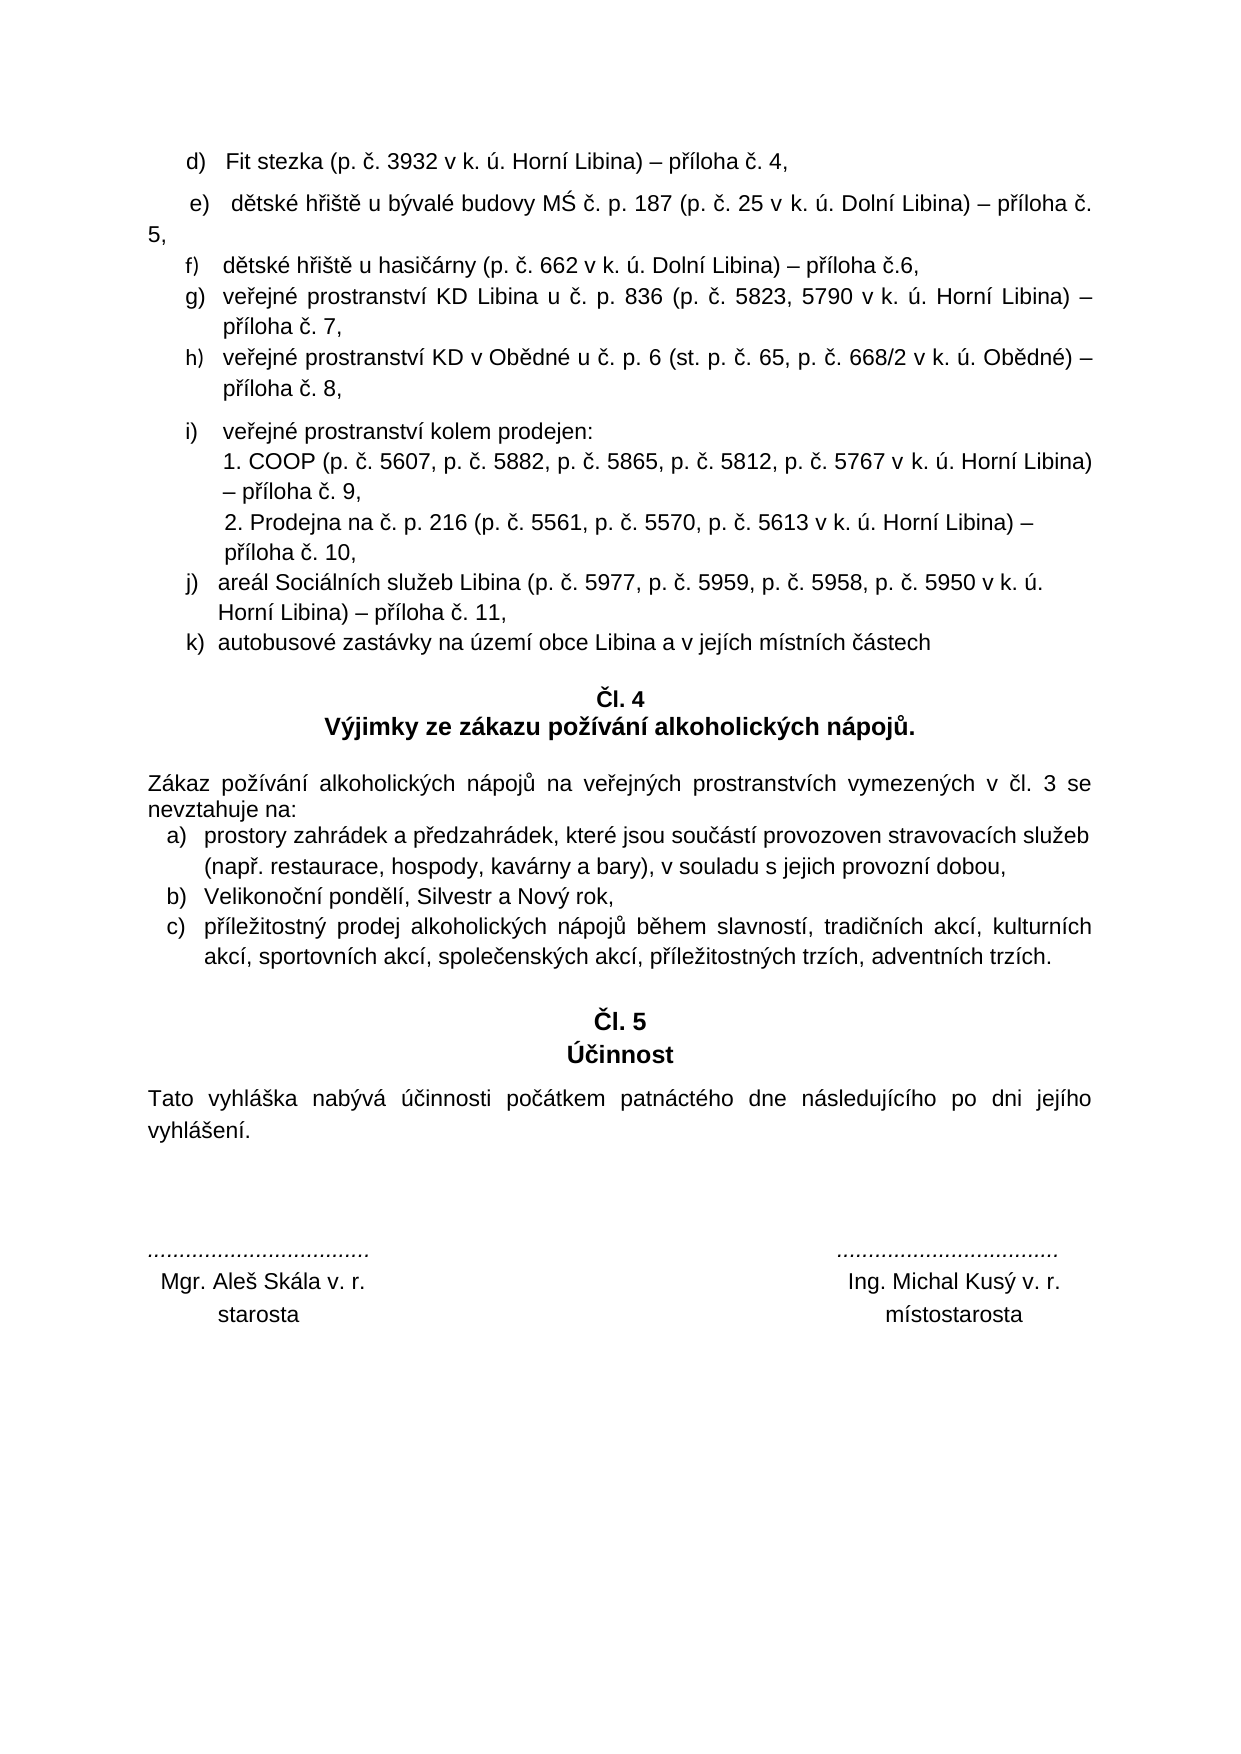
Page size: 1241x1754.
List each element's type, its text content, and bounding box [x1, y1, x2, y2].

list veřejné prostranství KD v Obědné u č. p. 6 (st. p. č. 65, p. č. 668/2 v k. ú. Obědné) – příloha č. 8, [185, 343, 1093, 402]
text Čl. 4 [148, 686, 1093, 712]
text Výjimky ze zákazu požívání alkoholických nápojů. [148, 712, 1093, 741]
list Velikonoční pondělí, Silvestr a Nový rok, [166, 883, 1093, 909]
text Mgr. Aleš Skála v. r. Ing. Michal Kusý v. r. [148, 1268, 1093, 1294]
text d) Fit stezka (p. č. 3932 v k. ú. Horní Libina) – příloha č. 4, [148, 148, 1093, 174]
text 2. Prodejna na č. p. 216 (p. č. 5561, p. č. 5570, p. č. 5613 v k. ú. Horní Libina) – [148, 508, 1093, 535]
list veřejné prostranství kolem prodejen: [185, 418, 1093, 444]
text e) dětské hřiště u bývalé budovy MŚ č. p. 187 (p. č. 25 v k. ú. Dolní Libina) – příloha č. 5, [148, 190, 1093, 247]
text 1. COOP (p. č. 5607, p. č. 5882, p. č. 5865, p. č. 5812, p. č. 5767 v k. ú. Horní Libina) – příloha č. 9, [223, 448, 1093, 505]
text Tato vyhláška nabývá účinnosti počátkem patnáctého dne následujícího po dni jejího vyhlášení. [148, 1085, 1093, 1143]
text Horní Libina) – příloha č. 11, [148, 599, 1093, 626]
text j) areál Sociálních služeb Libina (p. č. 5977, p. č. 5959, p. č. 5958, p. č. 5950 v k. ú. [148, 569, 1093, 595]
list příležitostný prodej alkoholických nápojů během slavností, tradičních akcí, kulturních akcí, sportovních akcí, společenských akcí, příležitostných trzích, adventních trzích. [166, 913, 1093, 970]
text ................................... ................................... [148, 1236, 1093, 1263]
list dětské hřiště u hasičárny (p. č. 662 v k. ú. Dolní Libina) – příloha č.6, [185, 251, 1093, 279]
text (např. restaurace, hospody, kavárny a bary), v souladu s jejich provozní dobou, [204, 853, 1093, 879]
text starosta místostarosta [148, 1299, 1093, 1328]
text Čl. 5 [148, 1007, 1093, 1035]
text Účinnost [148, 1039, 1093, 1068]
text Zákaz požívání alkoholických nápojů na veřejných prostranstvích vymezených v čl. 3 se nevztahuje na: [148, 770, 1093, 822]
text k) autobusové zastávky na území obce Libina a v jejích místních částech [148, 629, 1093, 656]
text příloha č. 10, [148, 539, 1093, 565]
list prostory zahrádek a předzahrádek, které jsou součástí provozoven stravovacích služeb [166, 822, 1093, 849]
list veřejné prostranství KD Libina u č. p. 836 (p. č. 5823, 5790 v k. ú. Horní Libina) – příloha č. 7, [185, 283, 1093, 339]
